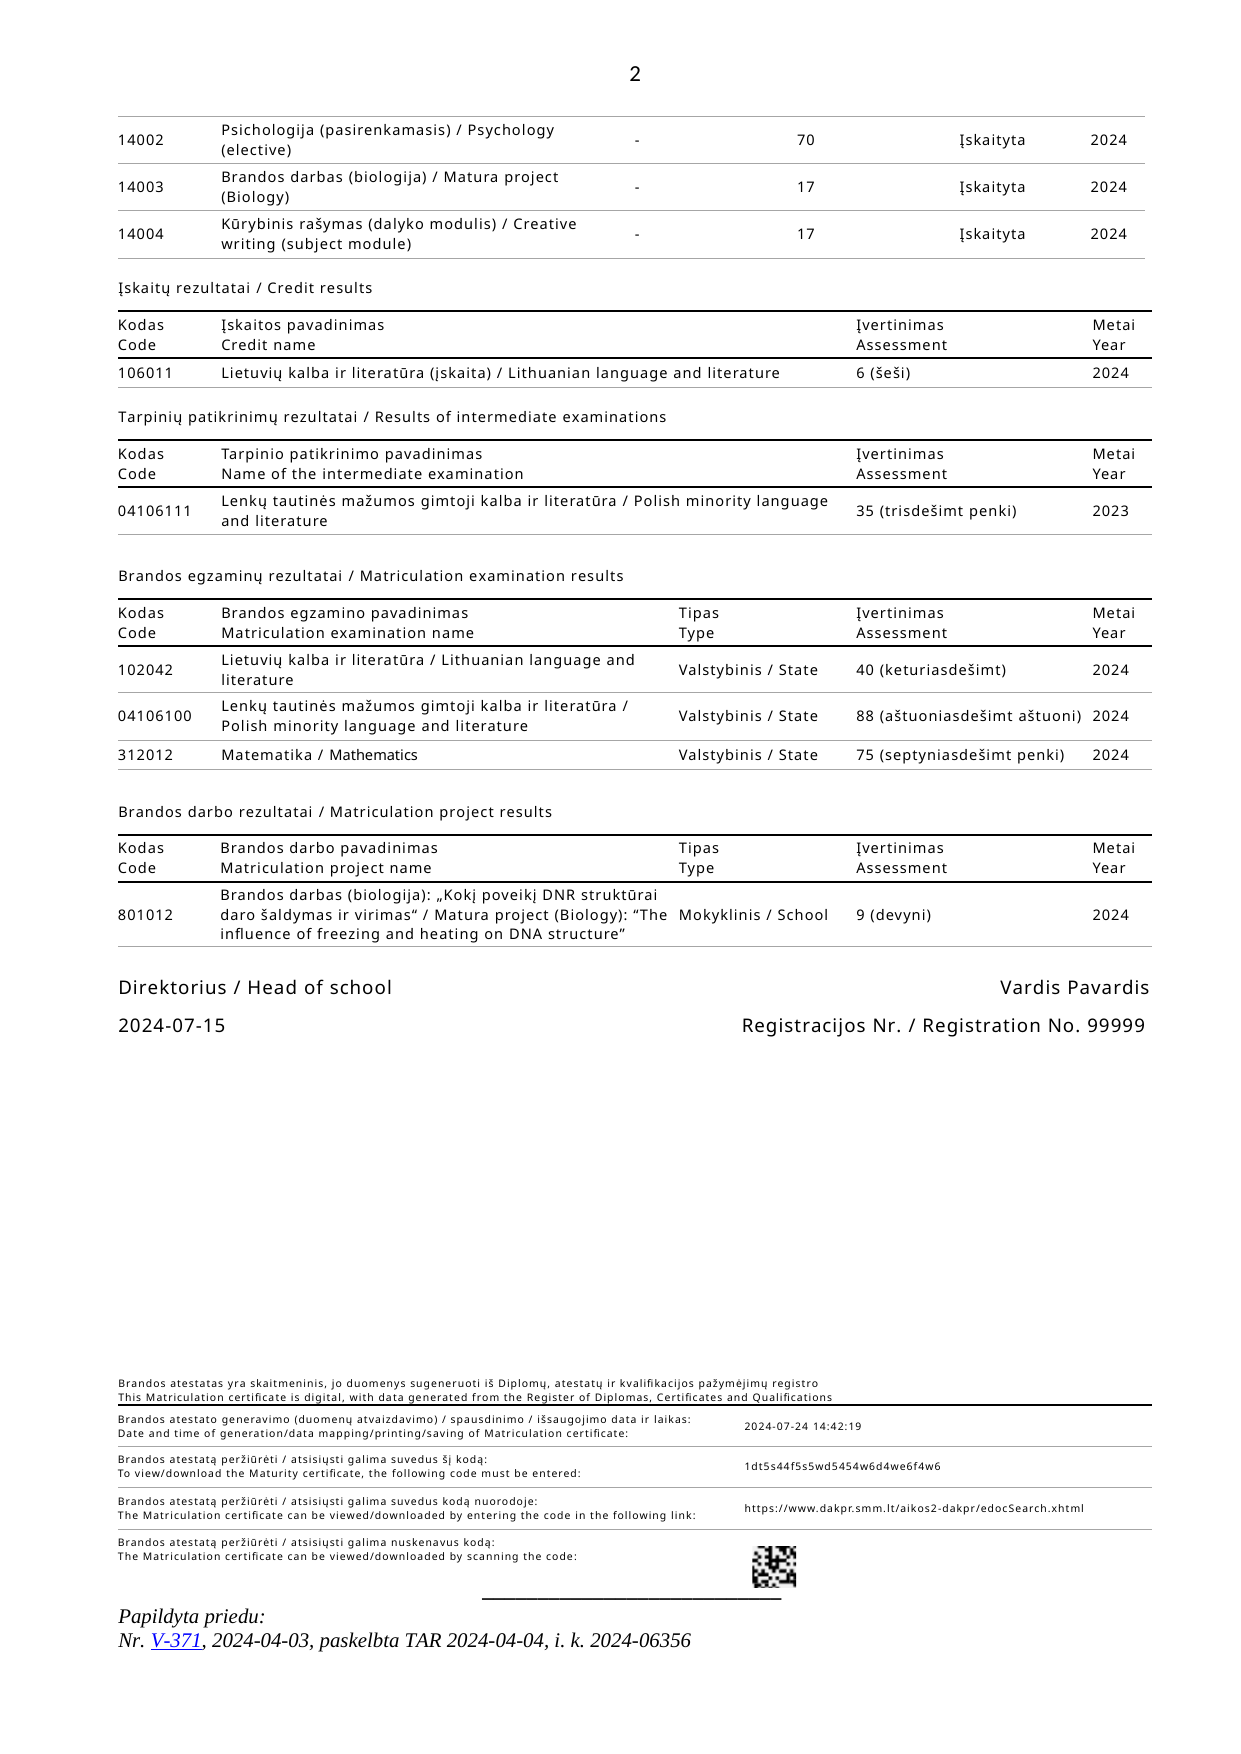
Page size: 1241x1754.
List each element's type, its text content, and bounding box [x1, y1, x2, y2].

text Papildyta priedu: [118, 1604, 1152, 1628]
table_cell 70 [798, 117, 960, 163]
table_cell Brandos darbas (biologija): „Kokį poveikį DNR struktūrai daro šaldymas ir virimas“ / Matura project (Biology): “The influence of freezing and heating on DNA structure” [221, 883, 679, 946]
text Brandos egzaminų rezultatai / Matriculation examination results [118, 566, 1152, 586]
table_header 2024-07-24 14:42:19 [745, 1406, 1152, 1446]
table_cell 14003 [118, 164, 222, 210]
table_cell Brandos atestatą peržiūrėti / atsisiųsti galima suvedus kodą nuorodoje: The Matriculation certificate can be viewed/downloaded by entering the code in the following link: [118, 1488, 745, 1528]
table_header Metai Year [1093, 441, 1152, 486]
table_cell 2023 [1093, 488, 1152, 533]
table_cell 2024 [1093, 741, 1152, 769]
table_header Brandos darbo pavadinimas Matriculation project name [221, 836, 679, 881]
table_cell 9 (devyni) [856, 883, 1093, 946]
table_cell Valstybinis / State [679, 741, 856, 769]
table_cell Įskaityta [960, 211, 1091, 257]
table_cell Įskaityta [960, 164, 1091, 210]
text Tarpinių patikrinimų rezultatai / Results of intermediate examinations [118, 407, 1152, 427]
table_cell 88 (aštuoniasdešimt aštuoni) [856, 693, 1093, 739]
table_header Įskaitos pavadinimas Credit name [222, 312, 856, 357]
table_cell 75 (septyniasdešimt penki) [856, 741, 1093, 769]
table_cell 6 (šeši) [856, 359, 1093, 387]
table_cell 17 [798, 164, 960, 210]
table_header Įvertinimas Assessment [856, 312, 1093, 357]
table_header Įvertinimas Assessment [856, 836, 1093, 881]
text Direktorius / Head of school Vardis Pavardis [118, 975, 1152, 1000]
table_header Tipas Type [679, 836, 856, 881]
table_cell - [635, 117, 797, 163]
table_header Kodas Code [118, 441, 222, 486]
text ___________________________ [118, 1570, 1152, 1604]
table_cell 801012 [118, 883, 221, 946]
table_header Tipas Type [679, 600, 856, 645]
table_header Įvertinimas Assessment [856, 600, 1093, 645]
table_header Kodas Code [118, 836, 221, 881]
table_cell Brandos atestatą peržiūrėti / atsisiųsti galima nuskenavus kodą: The Matriculation certificate can be viewed/downloaded by scanning the code: [118, 1530, 745, 1570]
table_cell 14004 [118, 211, 222, 257]
table_cell Lenkų tautinės mažumos gimtoji kalba ir literatūra / Polish minority language and literature [222, 488, 856, 533]
text This Matriculation certificate is digital, with data generated from the Register of Diplomas, Certificates and Qualifications [118, 1390, 1152, 1404]
table_cell 1dt5s44f5s5wd5454w6d4we6f4w6 [745, 1447, 1152, 1487]
table_cell 312012 [118, 741, 221, 769]
table_cell - [635, 164, 797, 210]
table_cell Matematika / Mathematics [221, 741, 679, 769]
text Brandos darbo rezultatai / Matriculation project results [118, 802, 1152, 821]
table_cell Lietuvių kalba ir literatūra (įskaita) / Lithuanian language and literature [222, 359, 856, 387]
table_cell Valstybinis / State [679, 647, 856, 692]
table_cell Brandos atestatą peržiūrėti / atsisiųsti galima suvedus šį kodą: To view/download the Maturity certificate, the following code must be entered: [118, 1447, 745, 1487]
table_cell Kūrybinis rašymas (dalyko modulis) / Creative writing (subject module) [222, 211, 635, 257]
table_cell 102042 [118, 647, 221, 692]
table_header Metai Year [1093, 836, 1152, 881]
table_cell 40 (keturiasdešimt) [856, 647, 1093, 692]
table_header Įvertinimas Assessment [856, 441, 1093, 486]
table_cell Mokyklinis / School [679, 883, 856, 946]
table_cell Brandos darbas (biologija) / Matura project (Biology) [222, 164, 635, 210]
table_cell 14002 [118, 117, 222, 163]
table_cell 2024 [1093, 883, 1152, 946]
table_cell Įskaityta [960, 117, 1091, 163]
table_cell Lenkų tautinės mažumos gimtoji kalba ir literatūra / Polish minority language and literature [221, 693, 679, 739]
table_cell 2024 [1093, 647, 1152, 692]
table_cell 35 (trisdešimt penki) [856, 488, 1093, 533]
table_cell 2024 [1091, 164, 1145, 210]
table_header Brandos egzamino pavadinimas Matriculation examination name [221, 600, 679, 645]
table_cell Valstybinis / State [679, 693, 856, 739]
table_cell 2024 [1091, 211, 1145, 257]
text Nr. V-371, 2024-04-03, paskelbta TAR 2024-04-04, i. k. 2024-06356 [118, 1628, 1152, 1652]
table_header Metai Year [1093, 600, 1152, 645]
table_header Metai Year [1093, 312, 1152, 357]
table_cell Lietuvių kalba ir literatūra / Lithuanian language and literature [221, 647, 679, 692]
table_header Kodas Code [118, 312, 222, 357]
text Brandos atestatas yra skaitmeninis, jo duomenys sugeneruoti iš Diplomų, atestatų ir kvalifikacijos pažymėjimų registro [118, 1376, 1152, 1390]
table_header Brandos atestato generavimo (duomenų atvaizdavimo) / spausdinimo / išsaugojimo data ir laikas: Date and time of generation/data mapping/printing/saving of Matriculation certificate: [118, 1406, 745, 1446]
text 2024-07-15 Registracijos Nr. / Registration No. 99999 [118, 1012, 1152, 1038]
text Įskaitų rezultatai / Credit results [118, 278, 1152, 298]
table_cell 106011 [118, 359, 222, 387]
table_cell 04106111 [118, 488, 222, 533]
table_cell https://www.dakpr.smm.lt/aikos2-dakpr/edocSearch.xhtml [745, 1488, 1152, 1528]
table_cell 2024 [1091, 117, 1145, 163]
table_cell 2024 [1093, 693, 1152, 739]
table_cell 17 [798, 211, 960, 257]
table_cell - [635, 211, 797, 257]
table_cell [745, 1530, 1152, 1570]
table_cell 2024 [1093, 359, 1152, 387]
table_header Tarpinio patikrinimo pavadinimas Name of the intermediate examination [222, 441, 856, 486]
table_cell Psichologija (pasirenkamasis) / Psychology (elective) [222, 117, 635, 163]
table_header Kodas Code [118, 600, 221, 645]
table_cell 04106100 [118, 693, 221, 739]
